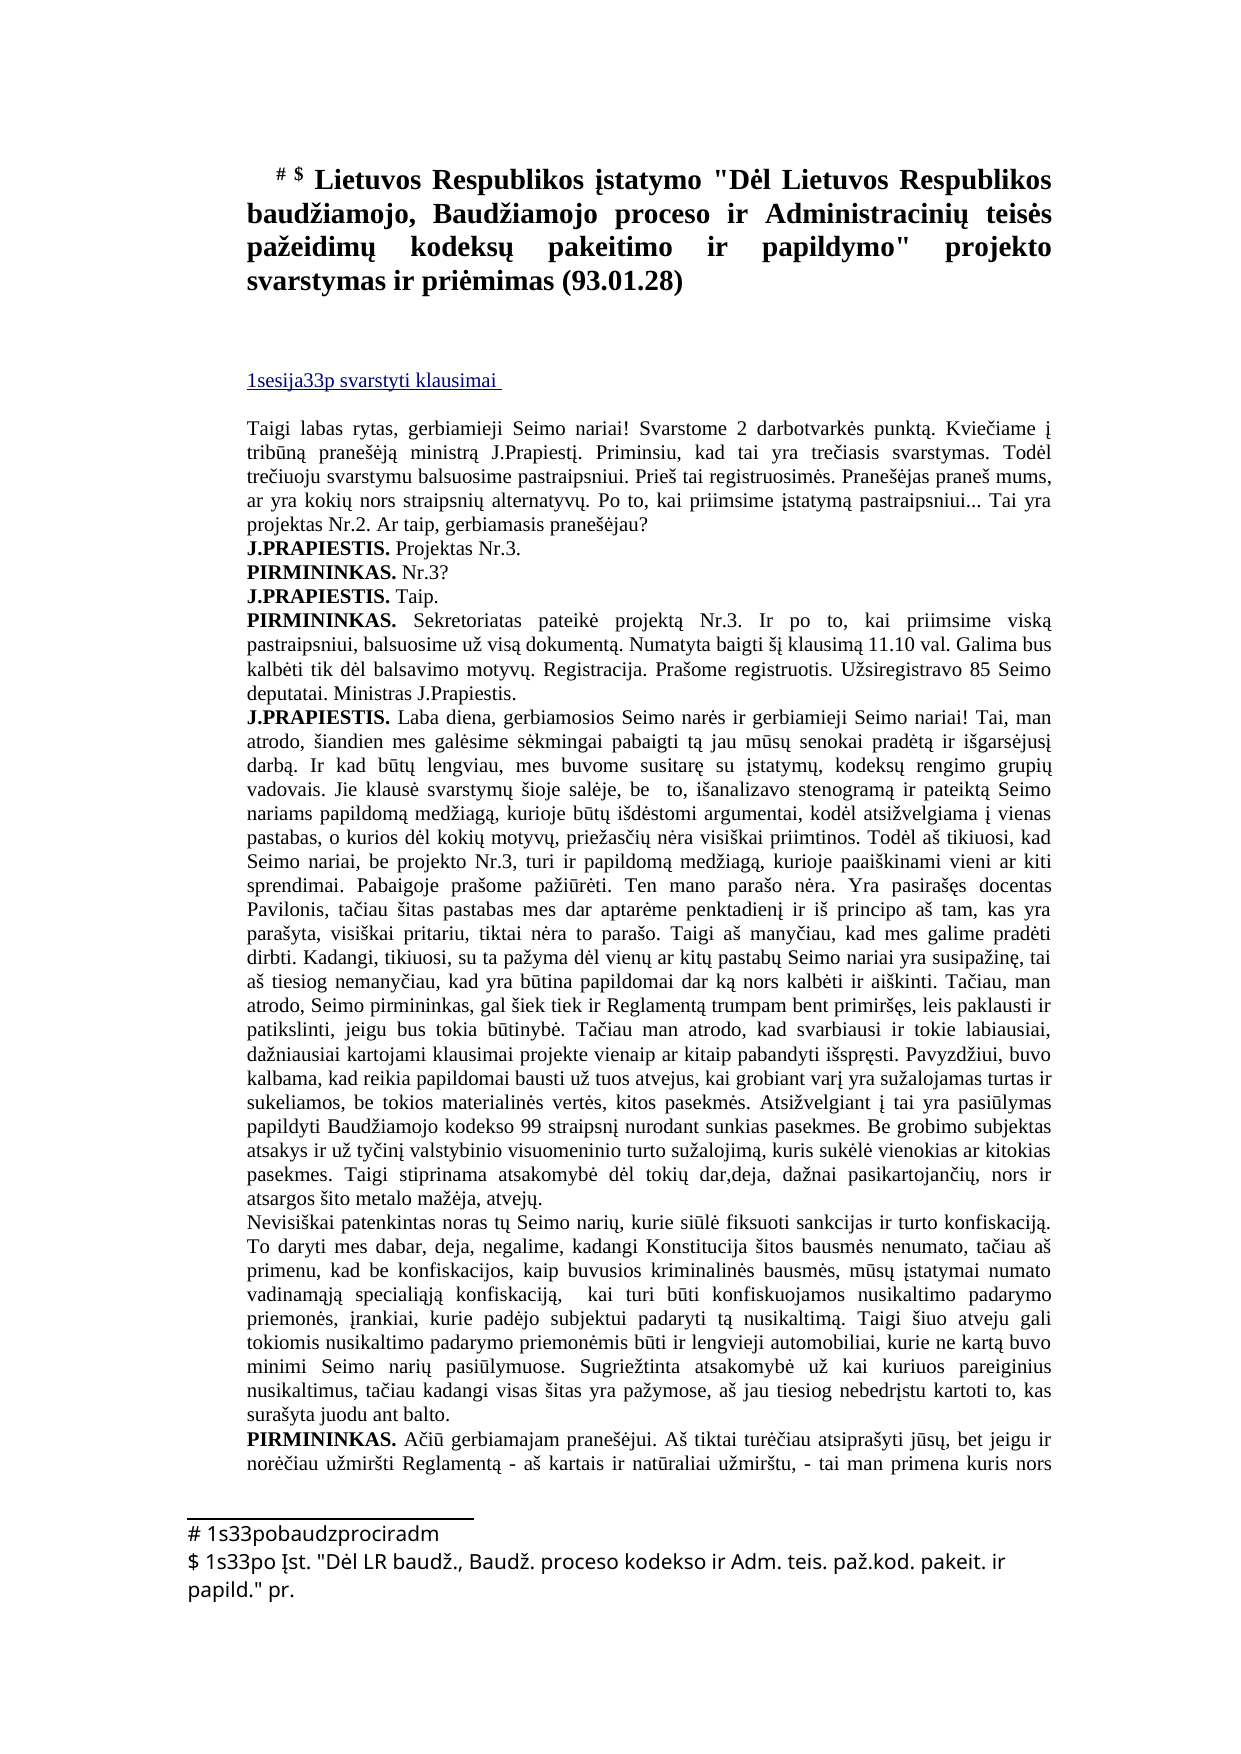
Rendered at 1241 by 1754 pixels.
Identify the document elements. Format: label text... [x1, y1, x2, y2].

text J.PRAPIESTIS. Taip. [247, 584, 1053, 608]
text PIRMININKAS. Sekretoriatas pateikė projektą Nr.3. Ir po to, kai priimsime viską pastraipsniui, balsuosime už visą dokumentą. Numatyta baigti šį klausimą 11.10 val. Galima bus kalbėti tik dėl balsavimo motyvų. Registracija. Prašome registruotis. Užsiregistravo 85 Seimo deputatai. Ministras J.Prapiestis. [247, 608, 1053, 704]
text J.PRAPIESTIS. Projektas Nr.3. [247, 536, 1053, 560]
text Taigi labas rytas, gerbiamieji Seimo nariai! Svarstome 2 darbotvarkės punktą. Kviečiame į tribūną pranešėją ministrą J.Prapiestį. Priminsiu, kad tai yra trečiasis svarstymas. Todėl trečiuoju svarstymu balsuosime pastraipsniui. Prieš tai registruosimės. Pranešėjas praneš mums, ar yra kokių nors straipsnių alternatyvų. Po to, kai priimsime įstatymą pastraipsniui... Tai yra projektas Nr.2. Ar taip, gerbiamasis pranešėjau? [247, 416, 1053, 536]
text 1sesija33p svarstyti klausimai [247, 368, 1053, 392]
text 1s33po Įst. "Dėl LR baudž., Baudž. proceso kodekso ir Adm. teis. paž.kod. pakeit. ir papild." pr. [187, 1547, 1053, 1604]
text PIRMININKAS. Ačiū gerbiamajam pranešėjui. Aš tiktai turėčiau atsiprašyti jūsų, bet jeigu ir norėčiau užmiršti Reglamentą - aš kartais ir natūraliai užmirštu, - tai man primena kuris nors [247, 1426, 1053, 1474]
text J.PRAPIESTIS. Laba diena, gerbiamosios Seimo narės ir gerbiamieji Seimo nariai! Tai, man atrodo, šiandien mes galėsime sėkmingai pabaigti tą jau mūsų senokai pradėtą ir išgarsėjusį darbą. Ir kad būtų lengviau, mes buvome susitarę su įstatymų, kodeksų rengimo grupių vadovais. Jie klausė svarstymų šioje salėje, be to, išanalizavo stenogramą ir pateiktą Seimo nariams papildomą medžiagą, kurioje būtų išdėstomi argumentai, kodėl atsižvelgiama į vienas pastabas, o kurios dėl kokių motyvų, priežasčių nėra visiškai priimtinos. Todėl aš tikiuosi, kad Seimo nariai, be projekto Nr.3, turi ir papildomą medžiagą, kurioje paaiškinami vieni ar kiti sprendimai. Pabaigoje prašome pažiūrėti. Ten mano parašo nėra. Yra pasirašęs docentas Pavilonis, tačiau šitas pastabas mes dar aptarėme penktadienį ir iš principo aš tam, kas yra parašyta, visiškai pritariu, tiktai nėra to parašo. Taigi aš manyčiau, kad mes galime pradėti dirbti. Kadangi, tikiuosi, su ta pažyma dėl vienų ar kitų pastabų Seimo nariai yra susipažinę, tai aš tiesiog nemanyčiau, kad yra būtina papildomai dar ką nors kalbėti ir aiškinti. Tačiau, man atrodo, Seimo pirmininkas, gal šiek tiek ir Reglamentą trumpam bent primiršęs, leis paklausti ir patikslinti, jeigu bus tokia būtinybė. Tačiau man atrodo, kad svarbiausi ir tokie labiausiai, dažniausiai kartojami klausimai projekte vienaip ar kitaip pabandyti išspręsti. Pavyzdžiui, buvo kalbama, kad reikia papildomai bausti už tuos atvejus, kai grobiant varį yra sužalojamas turtas ir sukeliamos, be tokios materialinės vertės, kitos pasekmės. Atsižvelgiant į tai yra pasiūlymas papildyti Baudžiamojo kodekso 99 straipsnį nurodant sunkias pasekmes. Be grobimo subjektas atsakys ir už tyčinį valstybinio visuomeninio turto sužalojimą, kuris sukėlė vienokias ar kitokias pasekmes. Taigi stiprinama atsakomybė dėl tokių dar,deja, dažnai pasikartojančių, nors ir atsargos šito metalo mažėja, atvejų. [247, 704, 1053, 1210]
text 1s33pobaudzprociradm [187, 1519, 1053, 1547]
text Nevisiškai patenkintas noras tų Seimo narių, kurie siūlė fiksuoti sankcijas ir turto konfiskaciją. To daryti mes dabar, deja, negalime, kadangi Konstitucija šitos bausmės nenumato, tačiau aš primenu, kad be konfiskacijos, kaip buvusios kriminalinės bausmės, mūsų įstatymai numato vadinamąją specialiąją konfiskaciją, kai turi būti konfiskuojamos nusikaltimo padarymo priemonės, įrankiai, kurie padėjo subjektui padaryti tą nusikaltimą. Taigi šiuo atveju gali tokiomis nusikaltimo padarymo priemonėmis būti ir lengvieji automobiliai, kurie ne kartą buvo minimi Seimo narių pasiūlymuose. Sugriežtinta atsakomybė už kai kuriuos pareiginius nusikaltimus, tačiau kadangi visas šitas yra pažymose, aš jau tiesiog nebedrįstu kartoti to, kas surašyta juodu ant balto. [247, 1210, 1053, 1426]
text Lietuvos Respublikos įstatymo "Dėl Lietuvos Respublikos baudžiamojo, Baudžiamojo proceso ir Administracinių teisės pažeidimų kodeksų pakeitimo ir papildymo" projekto svarstymas ir priėmimas (93.01.28) [247, 162, 1053, 297]
text PIRMININKAS. Nr.3? [247, 560, 1053, 584]
